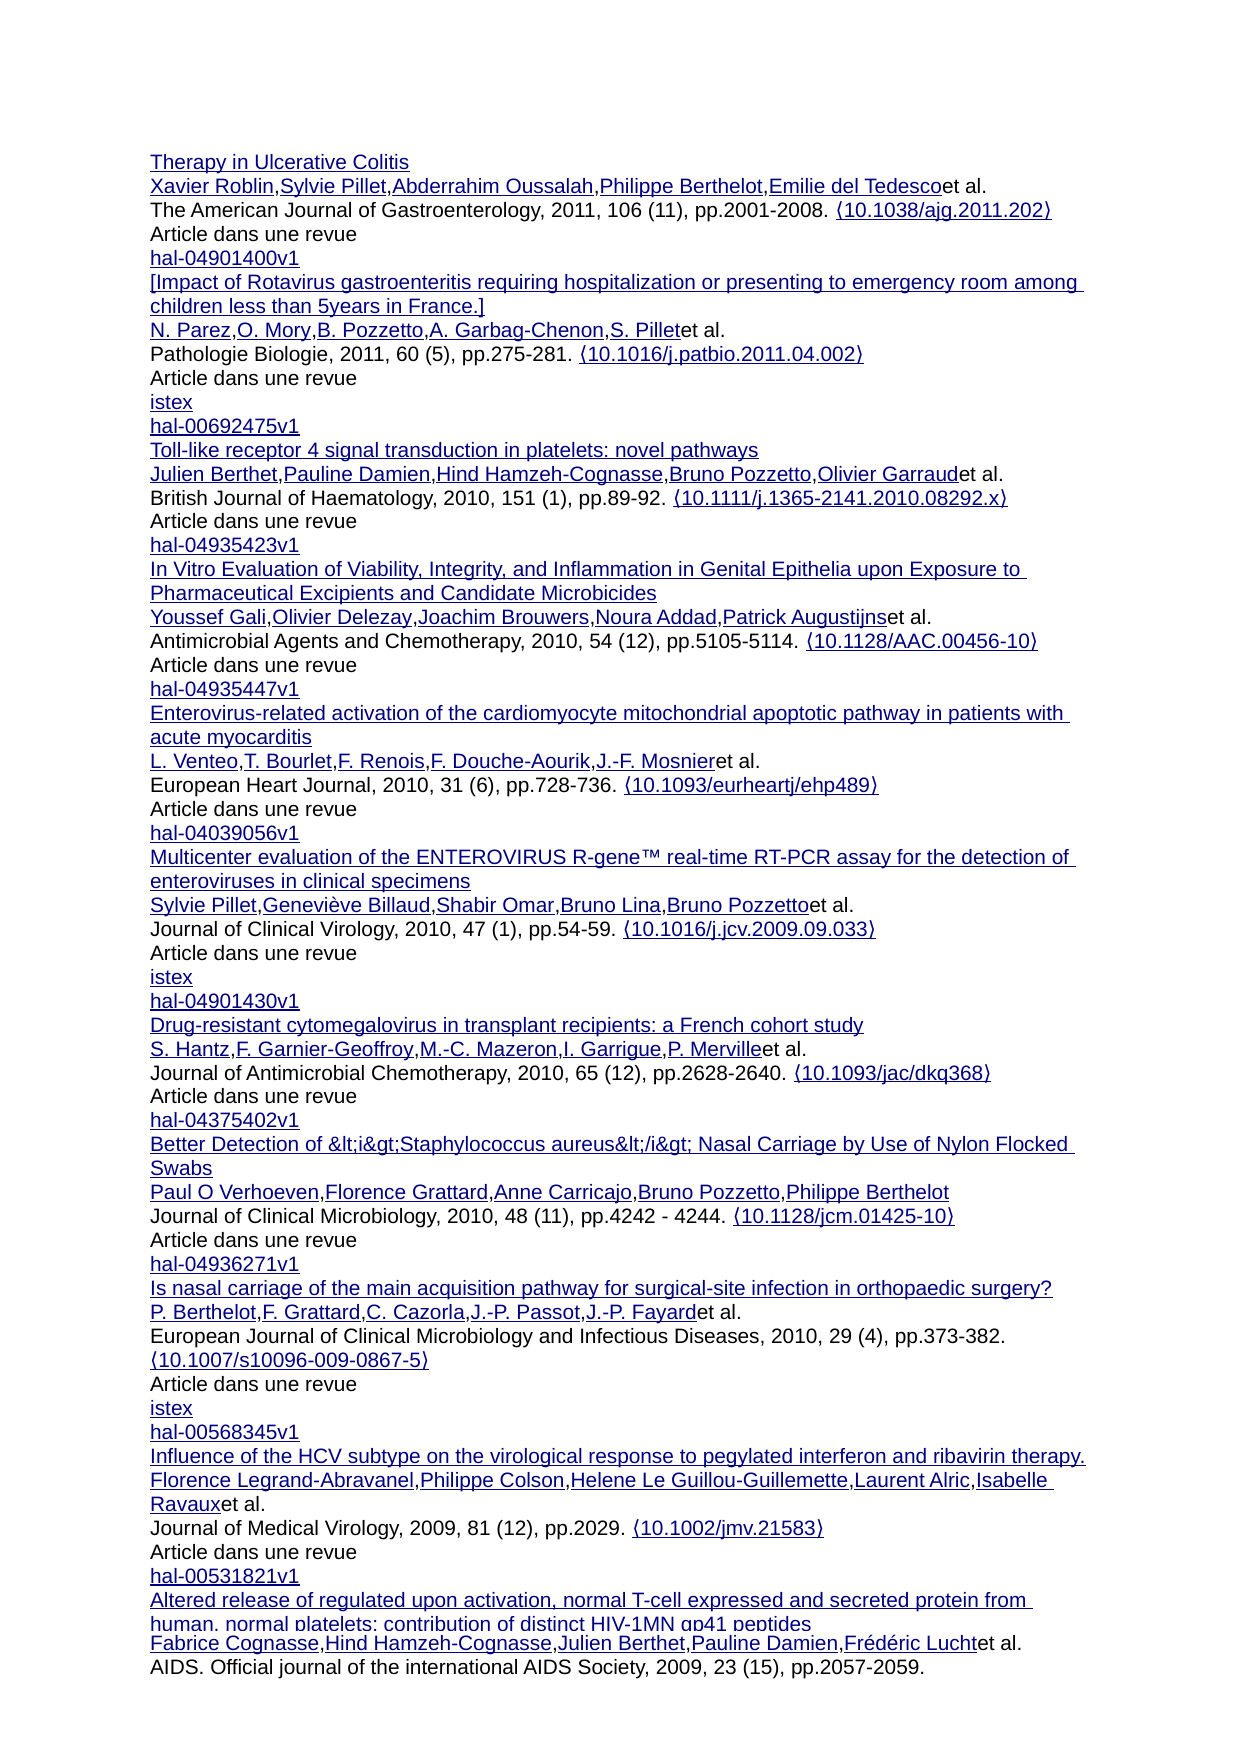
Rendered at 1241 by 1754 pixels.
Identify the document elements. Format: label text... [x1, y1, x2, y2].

table_cell Multicenter evaluation of the ENTEROVIRUS R-gene™ real-time RT-PCR assay for the detection of enteroviruses in clinical specimens Sylvie Pillet,Geneviève Billaud,Shabir Omar,Bruno Lina,Bruno Pozzettoet al. Journal of Clinical Virology, 2010, 47 (1), pp.54-59. ⟨10.1016/j.jcv.2009.09.033⟩ Article dans une revue istex hal-04901430v1 [150, 845, 1090, 1012]
table_cell Therapy in Ulcerative Colitis Xavier Roblin,Sylvie Pillet,Abderrahim Oussalah,Philippe Berthelot,Emilie del Tedescoet al. The American Journal of Gastroenterology, 2011, 106 (11), pp.2001-2008. ⟨10.1038/ajg.2011.202⟩ Article dans une revue hal-04901400v1 [150, 150, 1090, 270]
table_cell Drug-resistant cytomegalovirus in transplant recipients: a French cohort study S. Hantz,F. Garnier-Geoffroy,M.-C. Mazeron,I. Garrigue,P. Mervilleet al. Journal of Antimicrobial Chemotherapy, 2010, 65 (12), pp.2628-2640. ⟨10.1093/jac/dkq368⟩ Article dans une revue hal-04375402v1 [150, 1013, 1090, 1132]
table_cell Influence of the HCV subtype on the virological response to pegylated interferon and ribavirin therapy. Florence Legrand-Abravanel,Philippe Colson,Helene Le Guillou-Guillemette,Laurent Alric,Isabelle Ravauxet al. Journal of Medical Virology, 2009, 81 (12), pp.2029. ⟨10.1002/jmv.21583⟩ Article dans une revue hal-00531821v1 [150, 1444, 1090, 1587]
table_cell Enterovirus-related activation of the cardiomyocyte mitochondrial apoptotic pathway in patients with acute myocarditis L. Venteo,T. Bourlet,F. Renois,F. Douche-Aourik,J.-F. Mosnieret al. European Heart Journal, 2010, 31 (6), pp.728-736. ⟨10.1093/eurheartj/ehp489⟩ Article dans une revue hal-04039056v1 [150, 701, 1090, 845]
table_cell Is nasal carriage of the main acquisition pathway for surgical-site infection in orthopaedic surgery? P. Berthelot,F. Grattard,C. Cazorla,J.-P. Passot,J.-P. Fayardet al. European Journal of Clinical Microbiology and Infectious Diseases, 2010, 29 (4), pp.373-382. ⟨10.1007/s10096-009-0867-5⟩ Article dans une revue istex hal-00568345v1 [150, 1276, 1090, 1444]
table_cell Toll‐like receptor 4 signal transduction in platelets: novel pathways Julien Berthet,Pauline Damien,Hind Hamzeh-Cognasse,Bruno Pozzetto,Olivier Garraudet al. British Journal of Haematology, 2010, 151 (1), pp.89-92. ⟨10.1111/j.1365-2141.2010.08292.x⟩ Article dans une revue hal-04935423v1 [150, 438, 1090, 557]
table_cell Better Detection of &lt;i&gt;Staphylococcus aureus&lt;/i&gt; Nasal Carriage by Use of Nylon Flocked Swabs Paul O Verhoeven,Florence Grattard,Anne Carricajo,Bruno Pozzetto,Philippe Berthelot Journal of Clinical Microbiology, 2010, 48 (11), pp.4242 - 4244. ⟨10.1128/jcm.01425-10⟩ Article dans une revue hal-04936271v1 [150, 1132, 1090, 1276]
table_cell Altered release of regulated upon activation, normal T-cell expressed and secreted protein from human, normal platelets: contribution of distinct HIV-1MN gp41 peptides Fabrice Cognasse,Hind Hamzeh-Cognasse,Julien Berthet,Pauline Damien,Frédéric Luchtet al. AIDS. Official journal of the international AIDS Society, 2009, 23 (15), pp.2057-2059. [150, 1588, 1090, 1679]
table_cell [Impact of Rotavirus gastroenteritis requiring hospitalization or presenting to emergency room among children less than 5years in France.] N. Parez,O. Mory,B. Pozzetto,A. Garbag-Chenon,S. Pilletet al. Pathologie Biologie, 2011, 60 (5), pp.275-281. ⟨10.1016/j.patbio.2011.04.002⟩ Article dans une revue istex hal-00692475v1 [150, 270, 1090, 437]
table_cell In Vitro Evaluation of Viability, Integrity, and Inflammation in Genital Epithelia upon Exposure to Pharmaceutical Excipients and Candidate Microbicides Youssef Gali,Olivier Delezay,Joachim Brouwers,Noura Addad,Patrick Augustijnset al. Antimicrobial Agents and Chemotherapy, 2010, 54 (12), pp.5105-5114. ⟨10.1128/AAC.00456-10⟩ Article dans une revue hal-04935447v1 [150, 557, 1090, 701]
